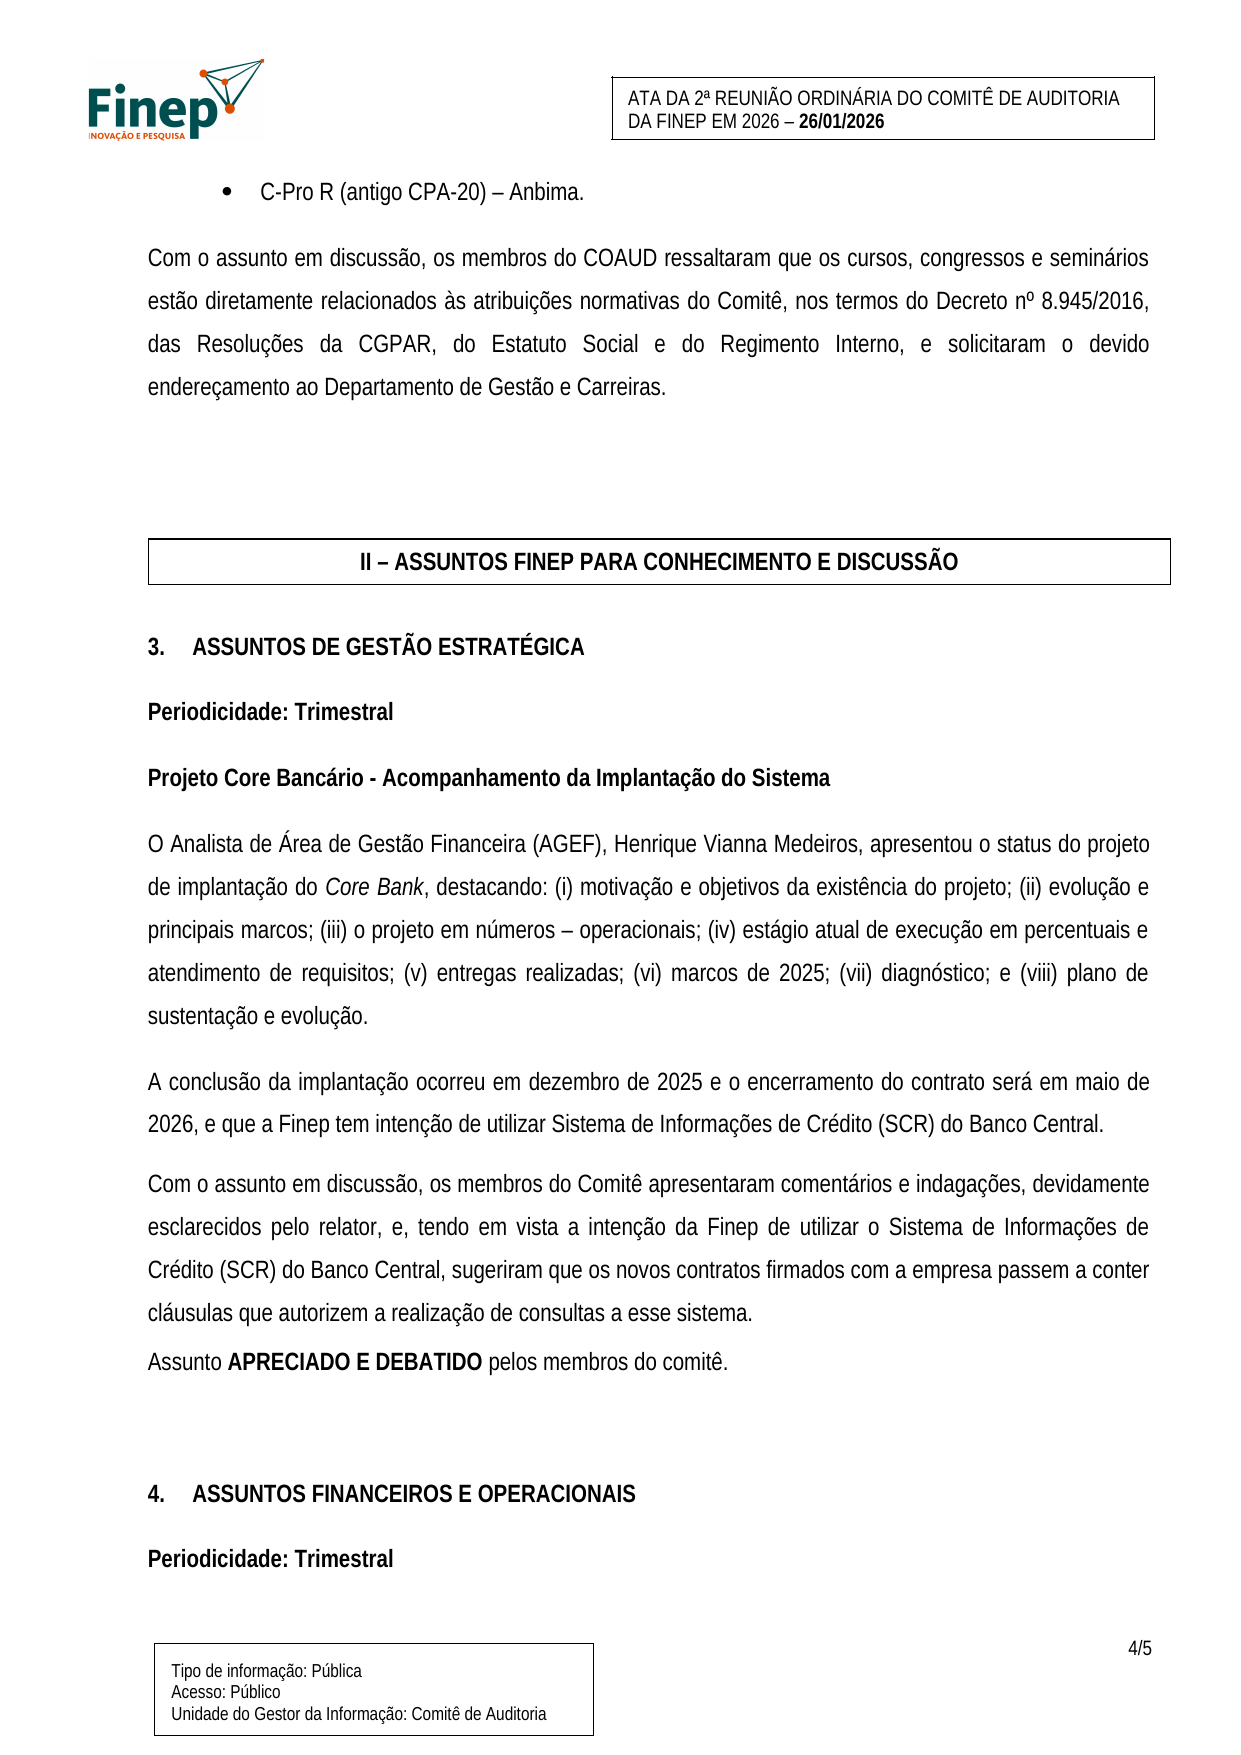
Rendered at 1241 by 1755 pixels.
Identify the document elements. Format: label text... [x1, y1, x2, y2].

text Com o assunto em discussão, os membros do COAUD ressaltaram que os cursos, congressos e seminários estão diretamente relacionados às atribuições normativas do Comitê, nos termos do Decreto nº 8.945/2016, das Resoluções da CGPAR, do Estatuto Social e do Regimento Interno, e solicitaram o devido endereçamento ao Departamento de Gestão e Carreiras. [148, 243, 1152, 401]
text Periodicidade: Trimestral [148, 697, 1152, 726]
text II – ASSUNTOS FINEP PARA CONHECIMENTO E DISCUSSÃO [164, 547, 1154, 576]
text Projeto Core Bancário - Acompanhamento da Implantação do Sistema [148, 763, 1152, 792]
list ASSUNTOS FINANCEIROS E OPERACIONAIS [148, 1479, 1152, 1507]
list C-Pro R (antigo CPA-20) – Anbima. [223, 177, 1152, 206]
text A conclusão da implantação ocorreu em dezembro de 2025 e o encerramento do contrato será em maio de 2026, e que a Finep tem intenção de utilizar Sistema de Informações de Crédito (SCR) do Banco Central. [148, 1067, 1152, 1138]
text Com o assunto em discussão, os membros do Comitê apresentaram comentários e indagações, devidamente esclarecidos pelo relator, e, tendo em vista a intenção da Finep de utilizar o Sistema de Informações de Crédito (SCR) do Banco Central, sugeriram que os novos contratos firmados com a empresa passem a conter cláusulas que autorizem a realização de consultas a esse sistema. [148, 1169, 1152, 1326]
text Assunto APRECIADO E DEBATIDO pelos membros do comitê. [148, 1347, 1152, 1376]
list ASSUNTOS DE GESTÃO ESTRATÉGICA [148, 632, 1152, 660]
text O Analista de Área de Gestão Financeira (AGEF), Henrique Vianna Medeiros, apresentou o status do projeto de implantação do Core Bank, destacando: (i) motivação e objetivos da existência do projeto; (ii) evolução e principais marcos; (iii) o projeto em números – operacionais; (iv) estágio atual de execução em percentuais e atendimento de requisitos; (v) entregas realizadas; (vi) marcos de 2025; (vii) diagnóstico; e (viii) plano de sustentação e evolução. [148, 829, 1152, 1029]
text Periodicidade: Trimestral [148, 1544, 1152, 1573]
